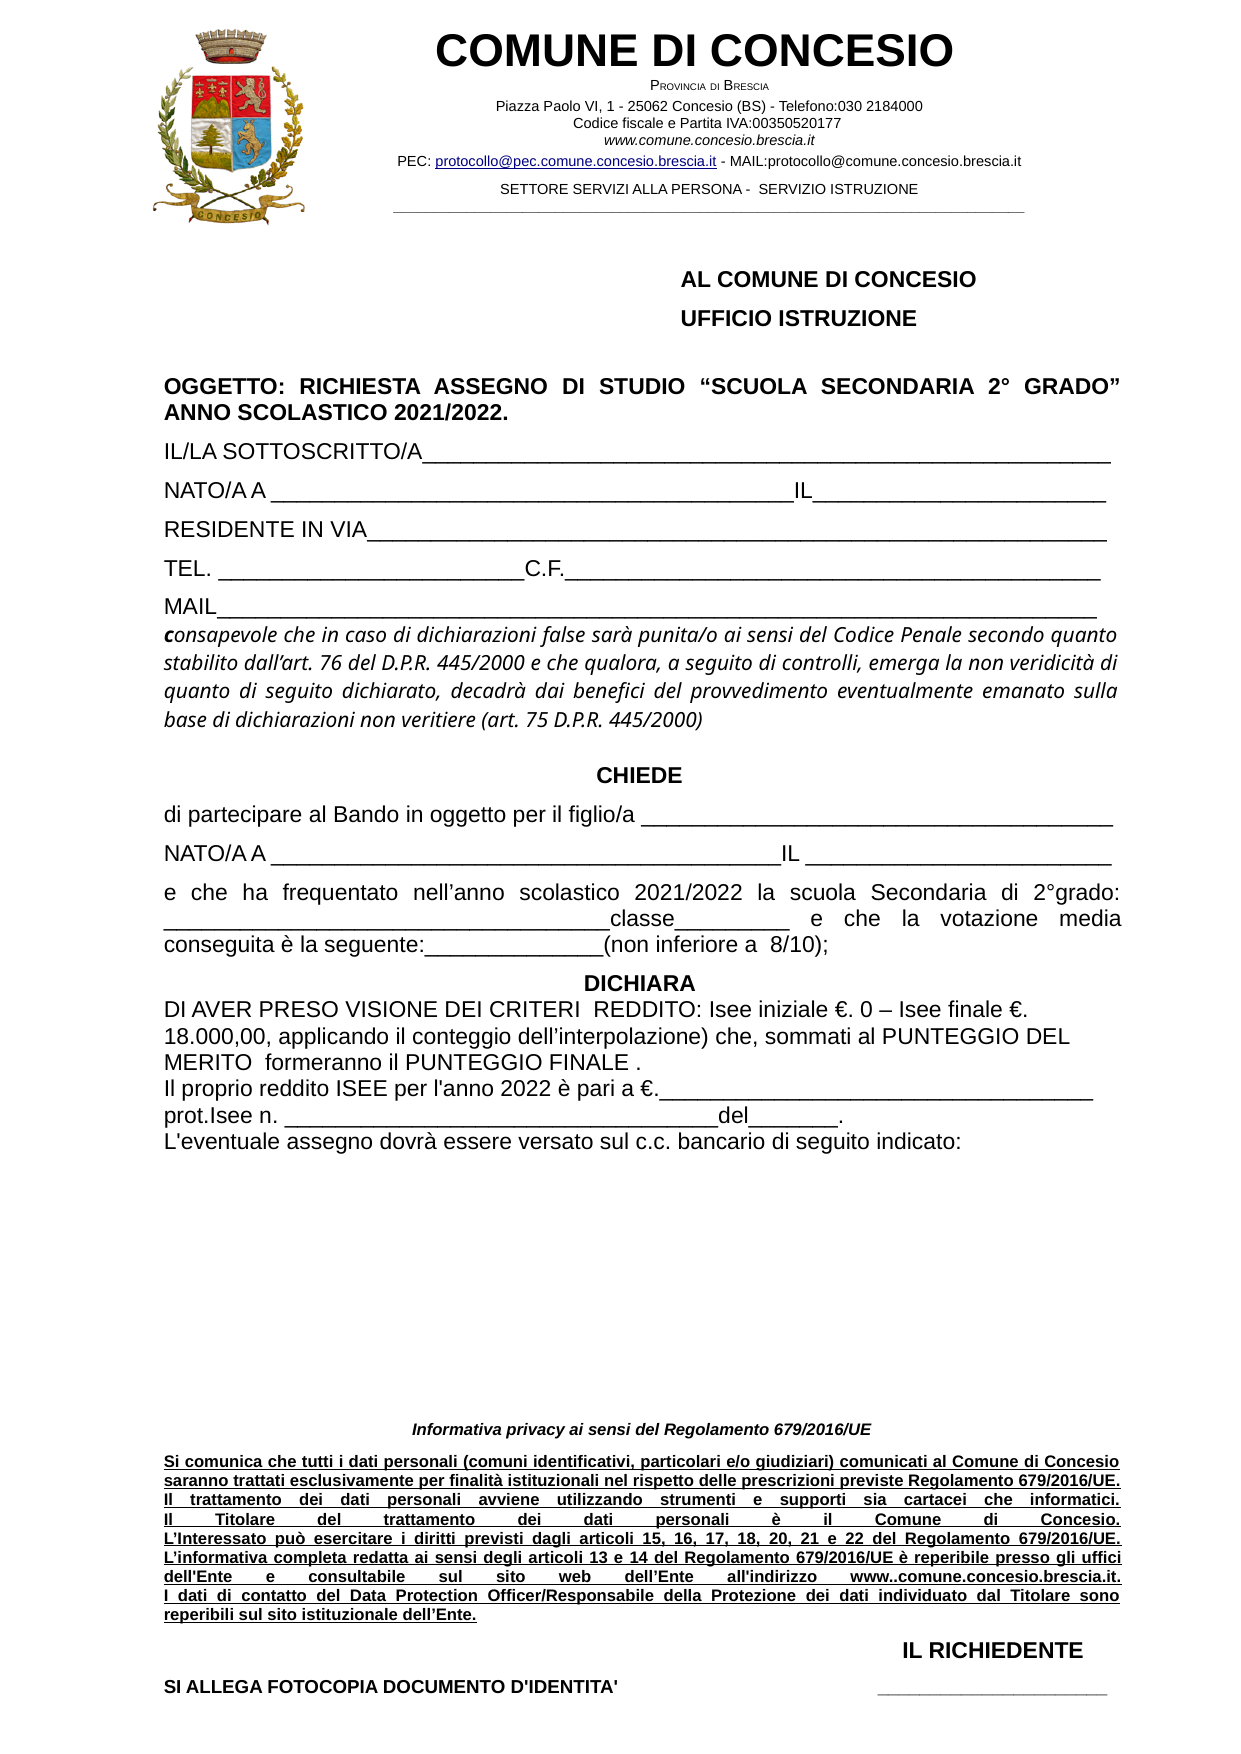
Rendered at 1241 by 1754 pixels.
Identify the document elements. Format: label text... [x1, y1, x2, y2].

text e che ha frequentato nell’anno scolastico 2021/2022 la scuola Secondaria di 2°grado: ___________________________________classe_________ e che la votazione media conseguita è la seguente:______________(non inferiore a 8/10); [163, 878, 1121, 957]
text RESIDENTE IN VIA__________________________________________________________ [163, 516, 1121, 542]
text TEL. ________________________C.F.__________________________________________ [163, 554, 1121, 581]
picture [150, 26, 309, 227]
text consapevole che in caso di dichiarazioni false sarà punita/o ai sensi del Codice Penale secondo quanto stabilito dall’art. 76 del D.P.R. 445/2000 e che qualora, a seguito di controlli, emerga la non veridicità di quanto di seguito dichiarato, decadrà dai benefici del provvedimento eventualmente emanato sulla base di dichiarazioni non veritiere (art. 75 D.P.R. 445/2000) [163, 620, 1121, 733]
text di partecipare al Bando in oggetto per il figlio/a _____________________________________ [163, 801, 1121, 827]
text DI AVER PRESO VISIONE DEI CRITERI REDDITO: Isee iniziale €. 0 – Isee finale €. 18.000,00, applicando il conteggio dell’interpolazione) che, sommati al PUNTEGGIO DEL MERITO formeranno il PUNTEGGIO FINALE . [163, 996, 1121, 1075]
text OGGETTO: RICHIESTA ASSEGNO DI STUDIO “SCUOLA SECONDARIA 2° GRADO” ANNO SCOLASTICO 2021/2022. [163, 373, 1121, 425]
text NATO/A A ________________________________________IL ________________________ [163, 839, 1121, 866]
text IL/LA SOTTOSCRITTO/A______________________________________________________ [163, 438, 1121, 464]
text AL COMUNE DI CONCESIO [163, 264, 1121, 293]
text MAIL_____________________________________________________________________ [163, 593, 1121, 620]
text NATO/A A _________________________________________IL_______________________ [163, 477, 1121, 503]
text UFFICIO ISTRUZIONE [163, 305, 1121, 331]
text DICHIARA [163, 970, 1121, 996]
text Il proprio reddito ISEE per l'anno 2022 è pari a €.__________________________________ prot.Isee n. __________________________________del_______. [163, 1075, 1121, 1128]
text L'eventuale assegno dovrà essere versato sul c.c. bancario di seguito indicato: [163, 1128, 1121, 1154]
text CHIEDE [163, 762, 1121, 788]
